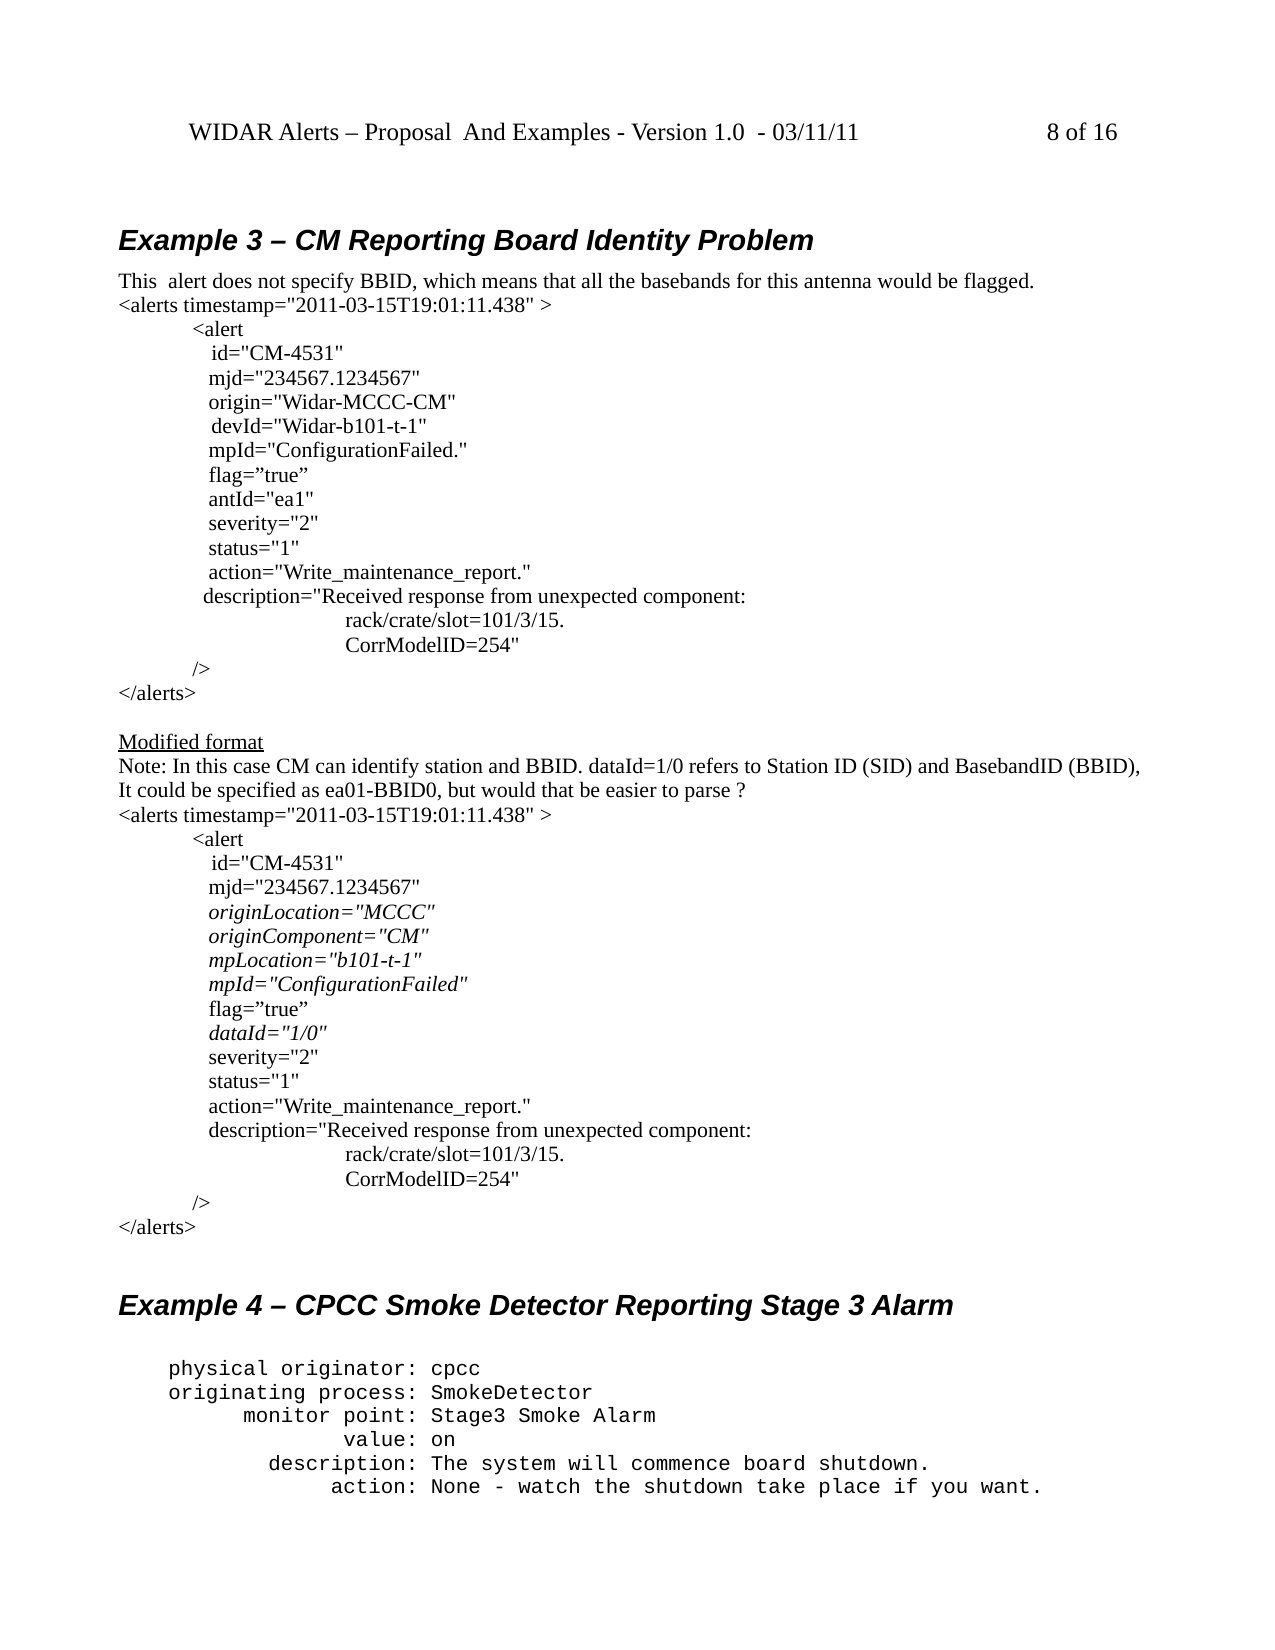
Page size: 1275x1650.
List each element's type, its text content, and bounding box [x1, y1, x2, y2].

text flag=”true” [44, 997, 1157, 1021]
text action="Write_maintenance_report." [44, 1094, 1157, 1118]
text devId="Widar-b101-t-1" [44, 414, 1157, 438]
text rack/crate/slot=101/3/15. [44, 1142, 1157, 1167]
subtitle Example 4 – CPCC Smoke Detector Reporting Stage 3 Alarm [118, 1289, 1157, 1321]
text mpId="ConfigurationFailed" [44, 972, 1157, 997]
text flag=”true” [44, 463, 1157, 487]
text rack/crate/slot=101/3/15. [44, 608, 1157, 633]
text originComponent="CM" [44, 924, 1157, 948]
text monitor point: Stage3 Smoke Alarm [118, 1405, 1157, 1429]
text <alert [118, 317, 1157, 341]
text description="Received response from unexpected component: [44, 584, 1157, 608]
text id="CM-4531" [118, 851, 1157, 875]
text /> [118, 1191, 1157, 1215]
text mjd="234567.1234567" [44, 366, 1157, 390]
text dataId="1/0" [44, 1021, 1157, 1045]
text origin="Widar-MCCC-CM" [44, 390, 1157, 414]
text action="Write_maintenance_report." [44, 560, 1157, 584]
text status="1" [44, 536, 1157, 560]
text CorrModelID=254" [44, 1167, 1157, 1191]
text Modified format [118, 730, 1157, 754]
text status="1" [44, 1069, 1157, 1094]
text value: on [118, 1429, 1157, 1453]
text <alert [118, 827, 1157, 851]
text mpId="ConfigurationFailed." [44, 438, 1157, 463]
text <alerts timestamp="2011-03-15T19:01:11.438" > [118, 802, 1157, 827]
text antId="ea1" [44, 487, 1157, 511]
text <alerts timestamp="2011-03-15T19:01:11.438" > [118, 293, 1157, 317]
text severity="2" [44, 511, 1157, 536]
text severity="2" [44, 1045, 1157, 1069]
text mjd="234567.1234567" [44, 875, 1157, 899]
text </alerts> [118, 681, 1157, 705]
text physical originator: cpcc [118, 1358, 1157, 1382]
text originating process: SmokeDetector [118, 1382, 1157, 1405]
text originLocation="MCCC" [44, 899, 1157, 924]
text action: None - watch the shutdown take place if you want. [118, 1476, 1157, 1500]
text This alert does not specify BBID, which means that all the basebands for this antenna would be flagged. [118, 268, 1157, 293]
subtitle Example 3 – CM Reporting Board Identity Problem [118, 223, 1157, 256]
text description="Received response from unexpected component: [44, 1118, 1157, 1142]
text Note: In this case CM can identify station and BBID. dataId=1/0 refers to Station ID (SID) and BasebandID (BBID), It could be specified as ea01-BBID0, but would that be easier to parse ? [118, 754, 1157, 802]
text mpLocation="b101-t-1" [44, 948, 1157, 972]
text CorrModelID=254" [44, 633, 1157, 657]
text id="CM-4531" [118, 341, 1157, 366]
text </alerts> [118, 1215, 1157, 1239]
text description: The system will commence board shutdown. [118, 1453, 1157, 1476]
text /> [118, 657, 1157, 681]
